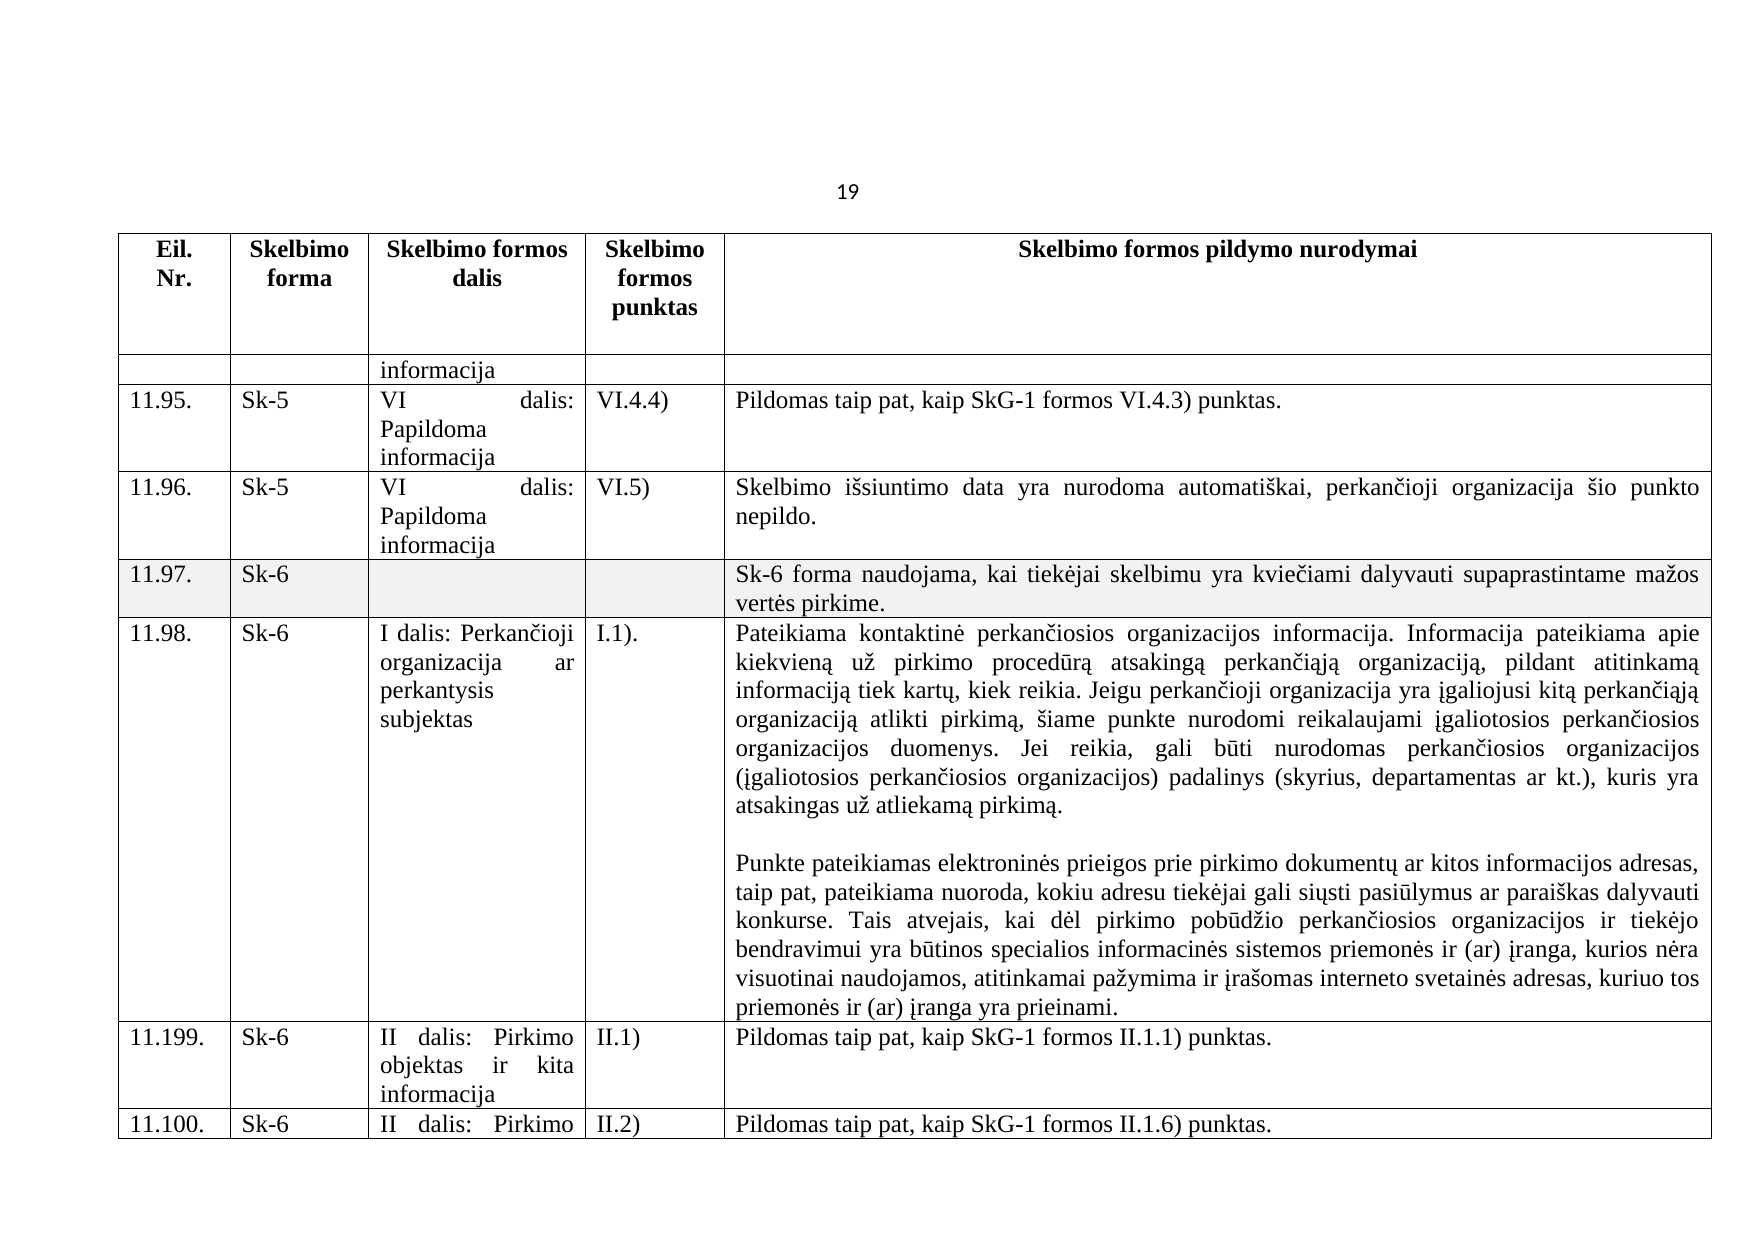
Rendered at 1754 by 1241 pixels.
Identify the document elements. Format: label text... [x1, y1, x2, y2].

table_cell 11.97. [119, 560, 230, 617]
table_cell Skelbimo išsiuntimo data yra nurodoma automatiškai, perkančioji organizacija šio punkto nepildo. [725, 472, 1711, 558]
table_cell II.2) [586, 1109, 724, 1138]
table_cell [369, 560, 585, 617]
table_cell [586, 560, 724, 617]
table_cell Pateikiama kontaktinė perkančiosios organizacijos informacija. Informacija pateikiama apie kiekvieną už pirkimo procedūrą atsakingą perkančiąją organizaciją, pildant atitinkamą informaciją tiek kartų, kiek reikia. Jeigu perkančioji organizacija yra įgaliojusi kitą perkančiąją organizaciją atlikti pirkimą, šiame punkte nurodomi reikalaujami įgaliotosios perkančiosios organizacijos duomenys. Jei reikia, gali būti nurodomas perkančiosios organizacijos (įgaliotosios perkančiosios organizacijos) padalinys (skyrius, departamentas ar kt.), kuris yra atsakingas už atliekamą pirkimą. Punkte pateikiamas elektroninės prieigos prie pirkimo dokumentų ar kitos informacijos adresas, taip pat, pateikiama nuoroda, kokiu adresu tiekėjai gali siųsti pasiūlymus ar paraiškas dalyvauti konkurse. Tais atvejais, kai dėl pirkimo pobūdžio perkančiosios organizacijos ir tiekėjo bendravimui yra būtinos specialios informacinės sistemos priemonės ir (ar) įranga, kurios nėra visuotinai naudojamos, atitinkamai pažymima ir įrašomas interneto svetainės adresas, kuriuo tos priemonės ir (ar) įranga yra prieinami. [725, 618, 1711, 1021]
table_cell Sk-6 [231, 1109, 368, 1138]
table_cell I dalis: Perkančioji organizacija ar perkantysis subjektas [369, 618, 585, 1021]
table_cell [586, 355, 724, 384]
table_cell Pildomas taip pat, kaip SkG-1 formos VI.4.3) punktas. [725, 385, 1711, 471]
table_cell 11.100. [119, 1109, 230, 1138]
table_cell Pildomas taip pat, kaip SkG-1 formos II.1.6) punktas. [725, 1109, 1711, 1138]
table_cell II dalis: Pirkimo objektas ir kita informacija [369, 1022, 585, 1108]
table_cell II.1) [586, 1022, 724, 1108]
table_cell 11.95. [119, 385, 230, 471]
table_cell Sk-6 [231, 1022, 368, 1108]
table_cell informacija [369, 355, 585, 384]
table_cell VI dalis: Papildoma informacija [369, 385, 585, 471]
table_cell Sk-5 [231, 385, 368, 471]
table_cell Sk-5 [231, 472, 368, 558]
table_cell VI.5) [586, 472, 724, 558]
table_cell Pildomas taip pat, kaip SkG-1 formos II.1.1) punktas. [725, 1022, 1711, 1108]
table_cell [231, 355, 368, 384]
table_cell Sk-6 [231, 560, 368, 617]
table_header Skelbimo formos pildymo nurodymai [725, 234, 1711, 354]
table_cell 11.96. [119, 472, 230, 558]
table_header Skelbimo forma [231, 234, 368, 354]
table_cell 11.199. [119, 1022, 230, 1108]
table_cell [119, 355, 230, 384]
table_header Skelbimo formos dalis [369, 234, 585, 354]
table_cell II dalis: Pirkimo [369, 1109, 585, 1138]
table_header Skelbimo formos punktas [586, 234, 724, 354]
table_cell I.1). [586, 618, 724, 1021]
table_cell Sk-6 forma naudojama, kai tiekėjai skelbimu yra kviečiami dalyvauti supaprastintame mažos vertės pirkime. [725, 560, 1711, 617]
table_cell VI dalis: Papildoma informacija [369, 472, 585, 558]
table_header Eil. Nr. [119, 234, 230, 354]
table_cell [725, 355, 1711, 384]
table_cell 11.98. [119, 618, 230, 1021]
table_cell Sk-6 [231, 618, 368, 1021]
table_cell VI.4.4) [586, 385, 724, 471]
